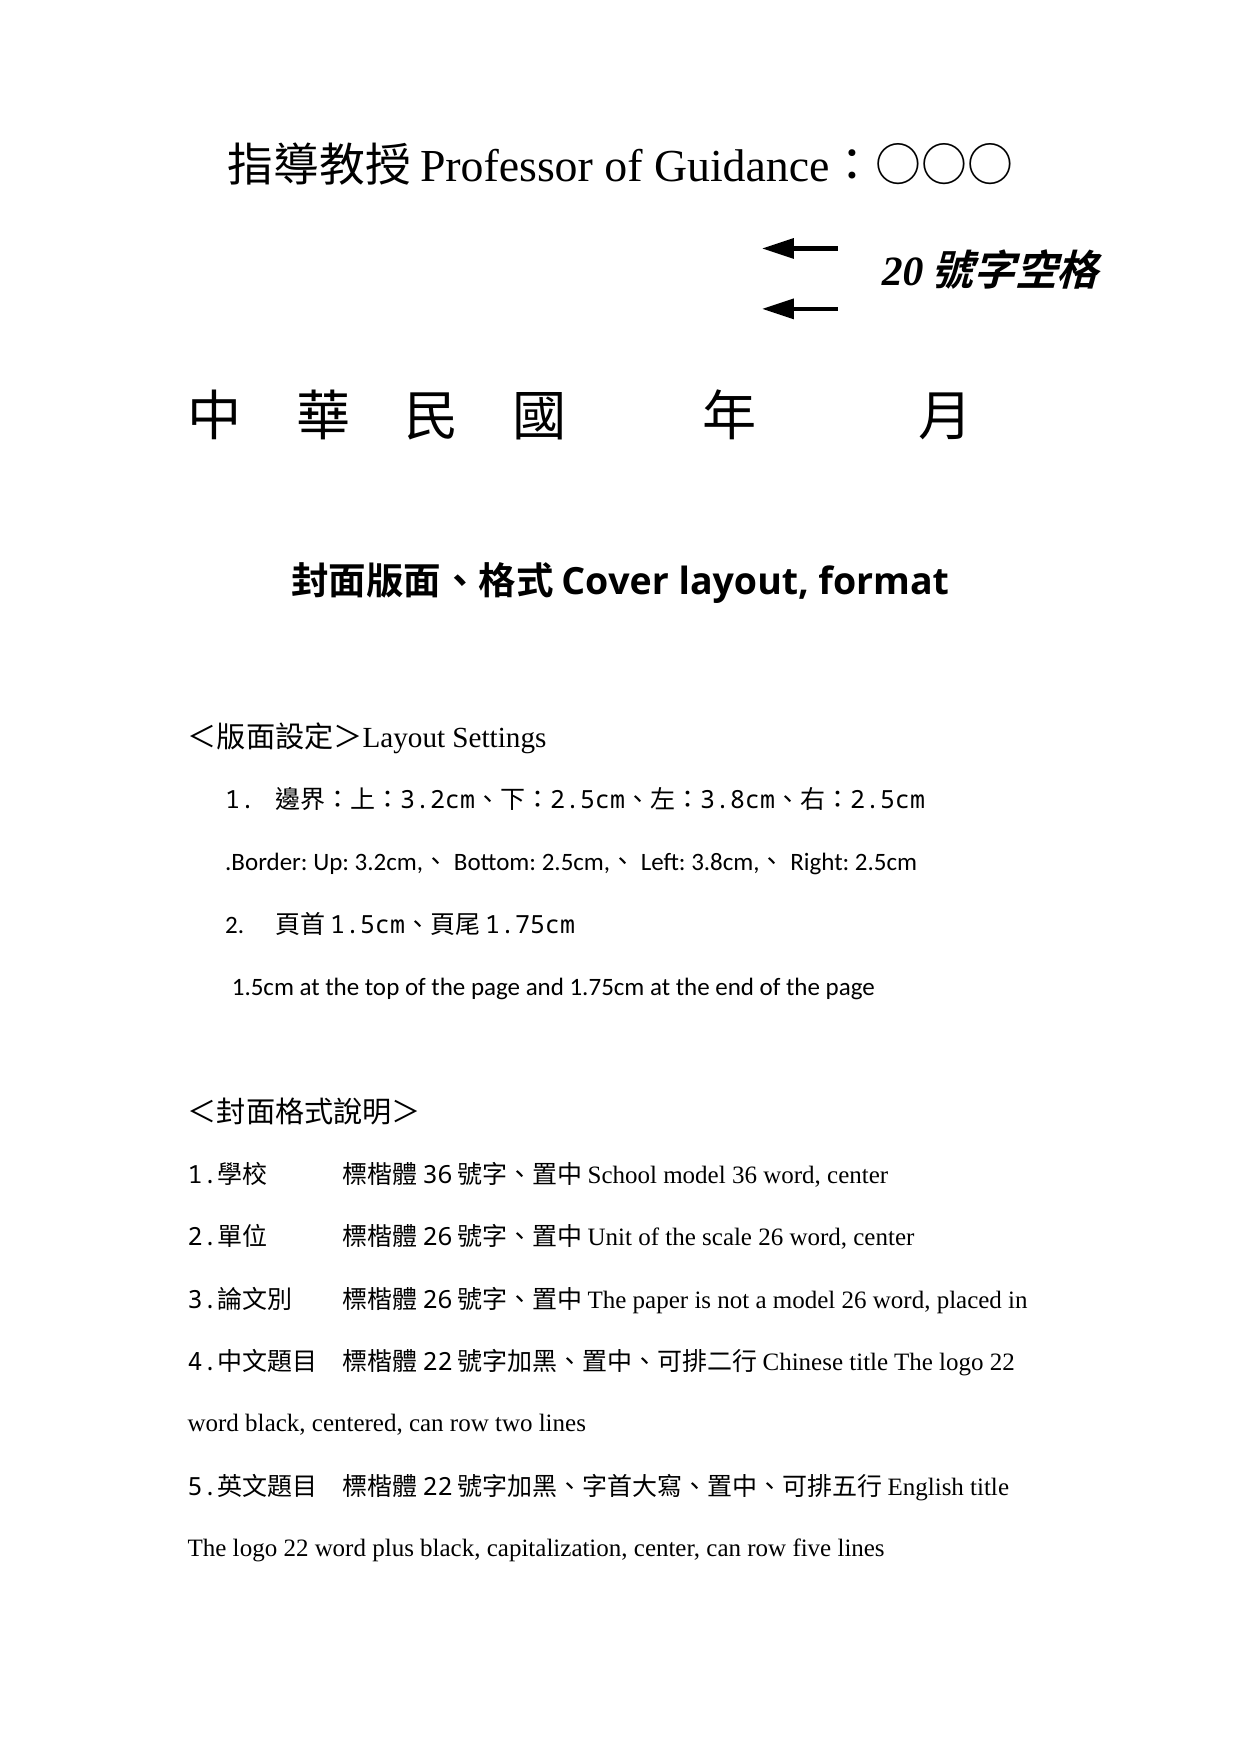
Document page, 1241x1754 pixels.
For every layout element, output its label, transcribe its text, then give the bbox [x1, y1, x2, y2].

text 5.英文題目 標楷體22號字加黑、字首大寫、置中、可排五行English title The logo 22 word plus black, capitalization, center, can row five lines [187, 1443, 1053, 1568]
text .Border: Up: 3.2cm,、 Bottom: 2.5cm,、 Left: 3.8cm,、 Right: 2.5cm [225, 818, 1053, 881]
list 頁首1.5cm、頁尾1.75cm [225, 881, 1053, 943]
text 封面版面、格式Cover layout, format [187, 537, 1053, 599]
text ＜版面設定＞Layout Settings [187, 693, 1053, 756]
list 邊界：上：3.2cm、下：2.5cm、左：3.8cm、右：2.5cm [225, 756, 1053, 818]
text ＜封面格式說明＞ [187, 1068, 1053, 1131]
text 中 華 民 國 年 月 [187, 339, 1053, 464]
text 3.論文別 標楷體26號字、置中The paper is not a model 26 word, placed in [187, 1256, 1053, 1318]
text 指導教授Professor of Guidance：○○○ [187, 89, 1053, 214]
text 20號字空格 [840, 237, 1160, 297]
text 4.中文題目 標楷體22號字加黑、置中、可排二行Chinese title The logo 22 word black, centered, can row two lines [187, 1318, 1053, 1443]
text 1.5cm at the top of the page and 1.75cm at the end of the page [225, 943, 1053, 1006]
text 2.單位 標楷體26號字、置中Unit of the scale 26 word, center [187, 1193, 1053, 1256]
text 1.學校 標楷體36號字、置中School model 36 word, center [187, 1131, 1053, 1193]
